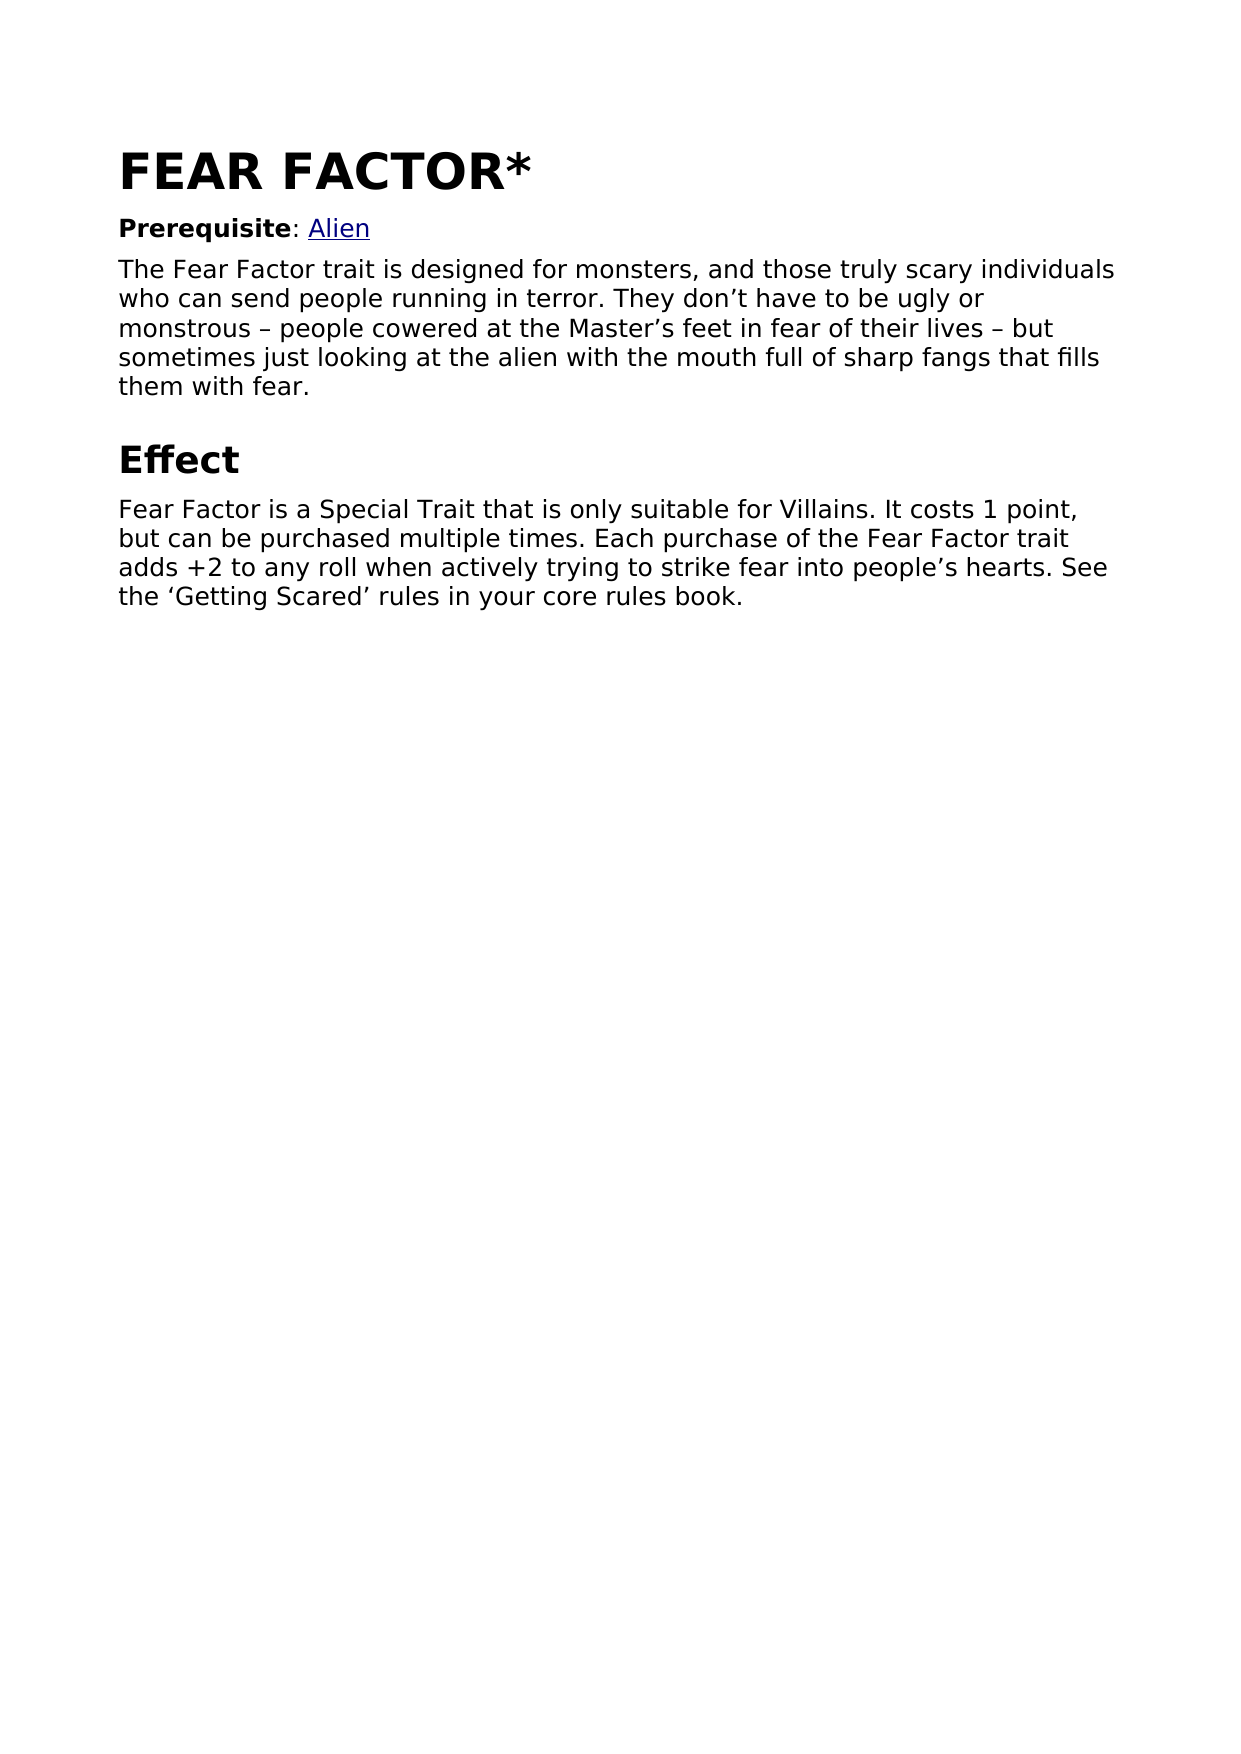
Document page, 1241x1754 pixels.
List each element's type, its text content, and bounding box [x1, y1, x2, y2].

text Fear Factor is a Special Trait that is only suitable for Villains. It costs 1 point, but can be purchased multiple times. Each purchase of the Fear Factor trait adds +2 to any roll when actively trying to strike fear into people’s hearts. See the ‘Getting Scared’ rules in your core rules book. [118, 495, 1122, 612]
text The Fear Factor trait is designed for monsters, and those truly scary individuals who can send people running in terror. They don’t have to be ugly or monstrous – people cowered at the Master’s feet in fear of their lives – but sometimes just looking at the alien with the mouth full of sharp fangs that fills them with fear. [118, 256, 1122, 401]
text Prerequisite: Alien [118, 214, 1122, 243]
subtitle Effect [118, 439, 1122, 482]
subtitle FEAR FACTOR* [118, 143, 1122, 201]
